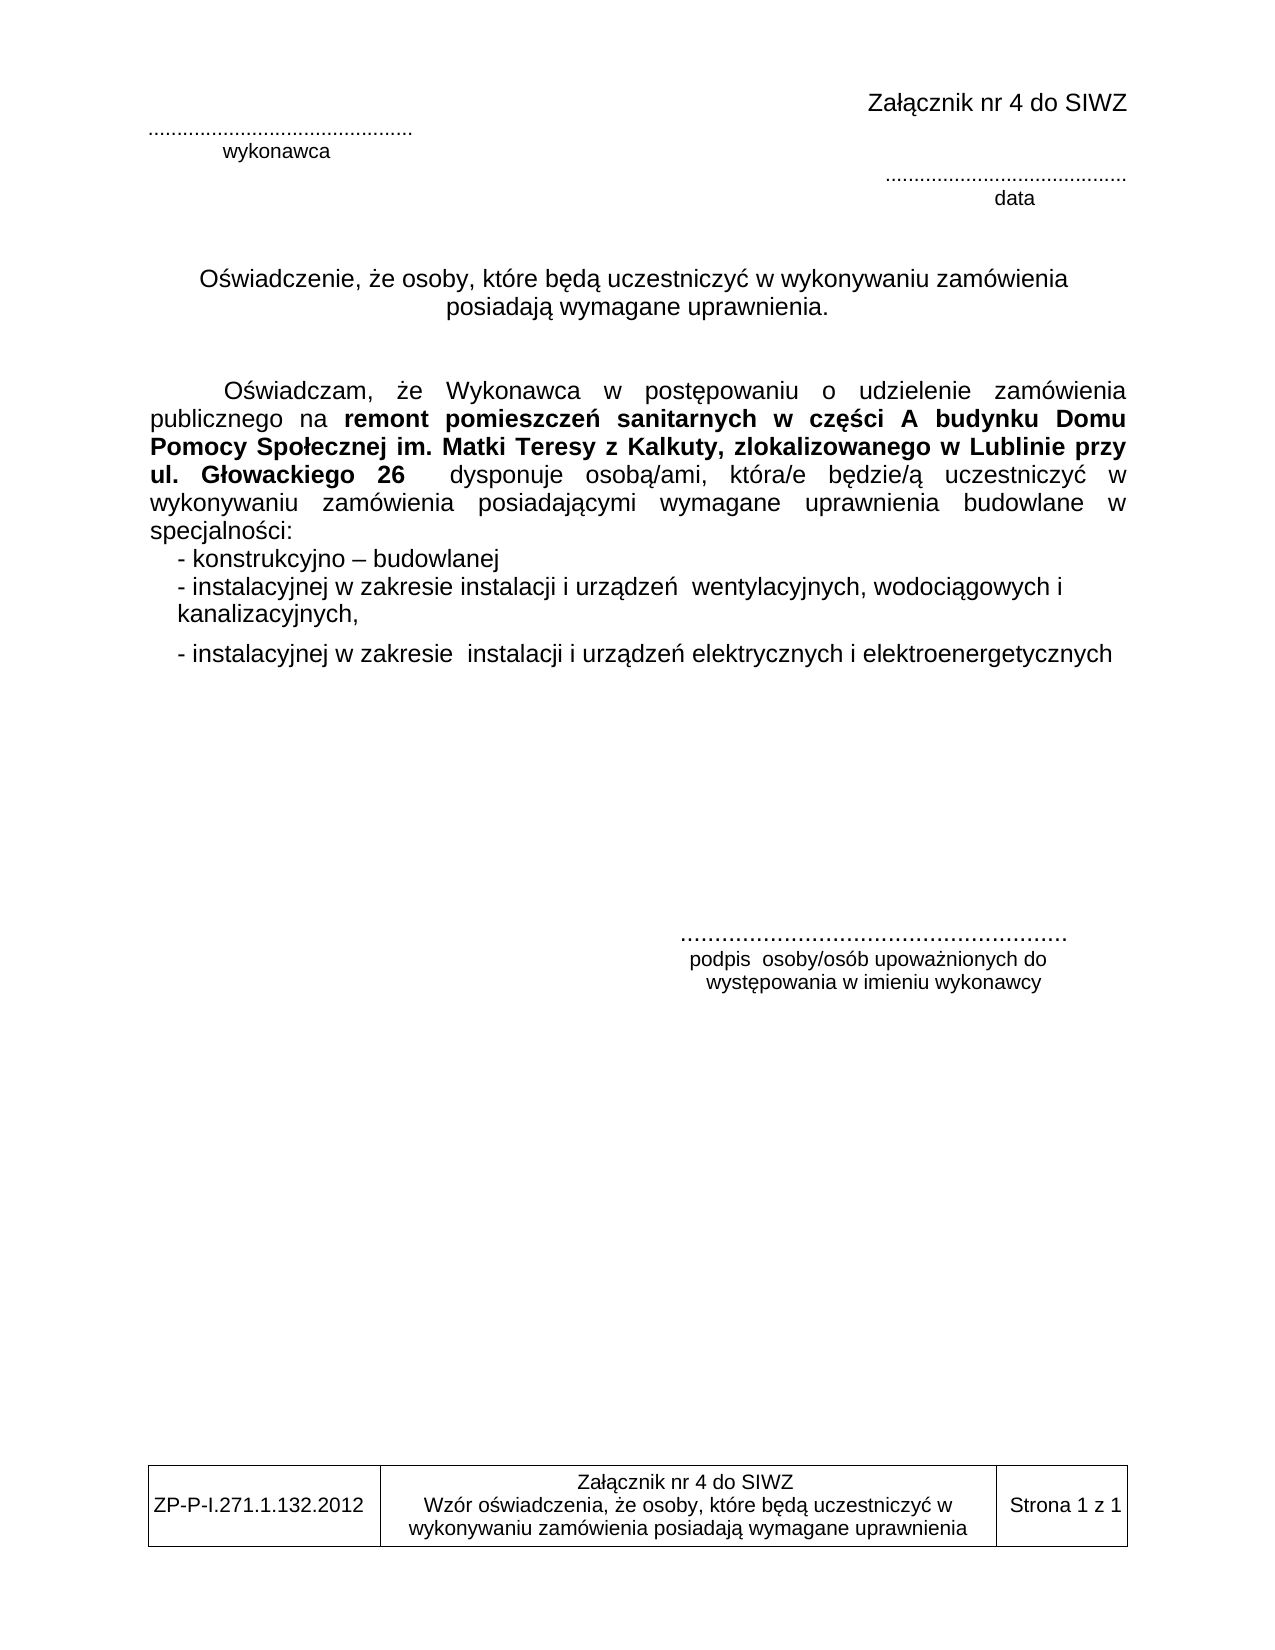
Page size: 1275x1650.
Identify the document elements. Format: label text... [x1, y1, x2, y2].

text data [148, 186, 1127, 209]
list - konstrukcyjno – budowlanej [148, 544, 1127, 572]
list - instalacyjnej w zakresie instalacji i urządzeń wentylacyjnych, wodociągowych i kanalizacyjnych, [148, 572, 1127, 628]
list instalacyj [0, 752, 1127, 779]
text Oświadczam, że Wykonawca w postępowaniu o udzielenie zamówienia publicznego na remont pomieszczeń sanitarnych w części A budynku Domu Pomocy Społecznej im. Matki Teresy z Kalkuty, zlokalizowanego w Lublinie przy ul. Głowackiego 26 dysponuje osobą/ami, która/e będzie/ą uczestniczyć w wykonywaniu zamówienia posiadającymi wymagane uprawnienia budowlane w specjalności: [150, 377, 1127, 544]
text posiadają wymagane uprawnienia. [148, 293, 1127, 321]
text wykonawca [148, 140, 1127, 163]
text Oświadczenie, że osoby, które będą uczestniczyć w wykonywaniu zamówienia [148, 265, 1127, 293]
text .............................................. [148, 117, 1127, 140]
text podpis osoby/osób upoważnionych do [620, 947, 1127, 970]
text ........................................................ [620, 919, 1127, 947]
text .......................................... [148, 163, 1127, 186]
list - instalacyjnej w zakresie instalacji i urządzeń elektrycznych i elektroenergetycznych [148, 640, 1127, 668]
text występowania w imieniu wykonawcy [620, 970, 1127, 993]
subtitle Załącznik nr 4 do SIWZ [148, 89, 1127, 117]
